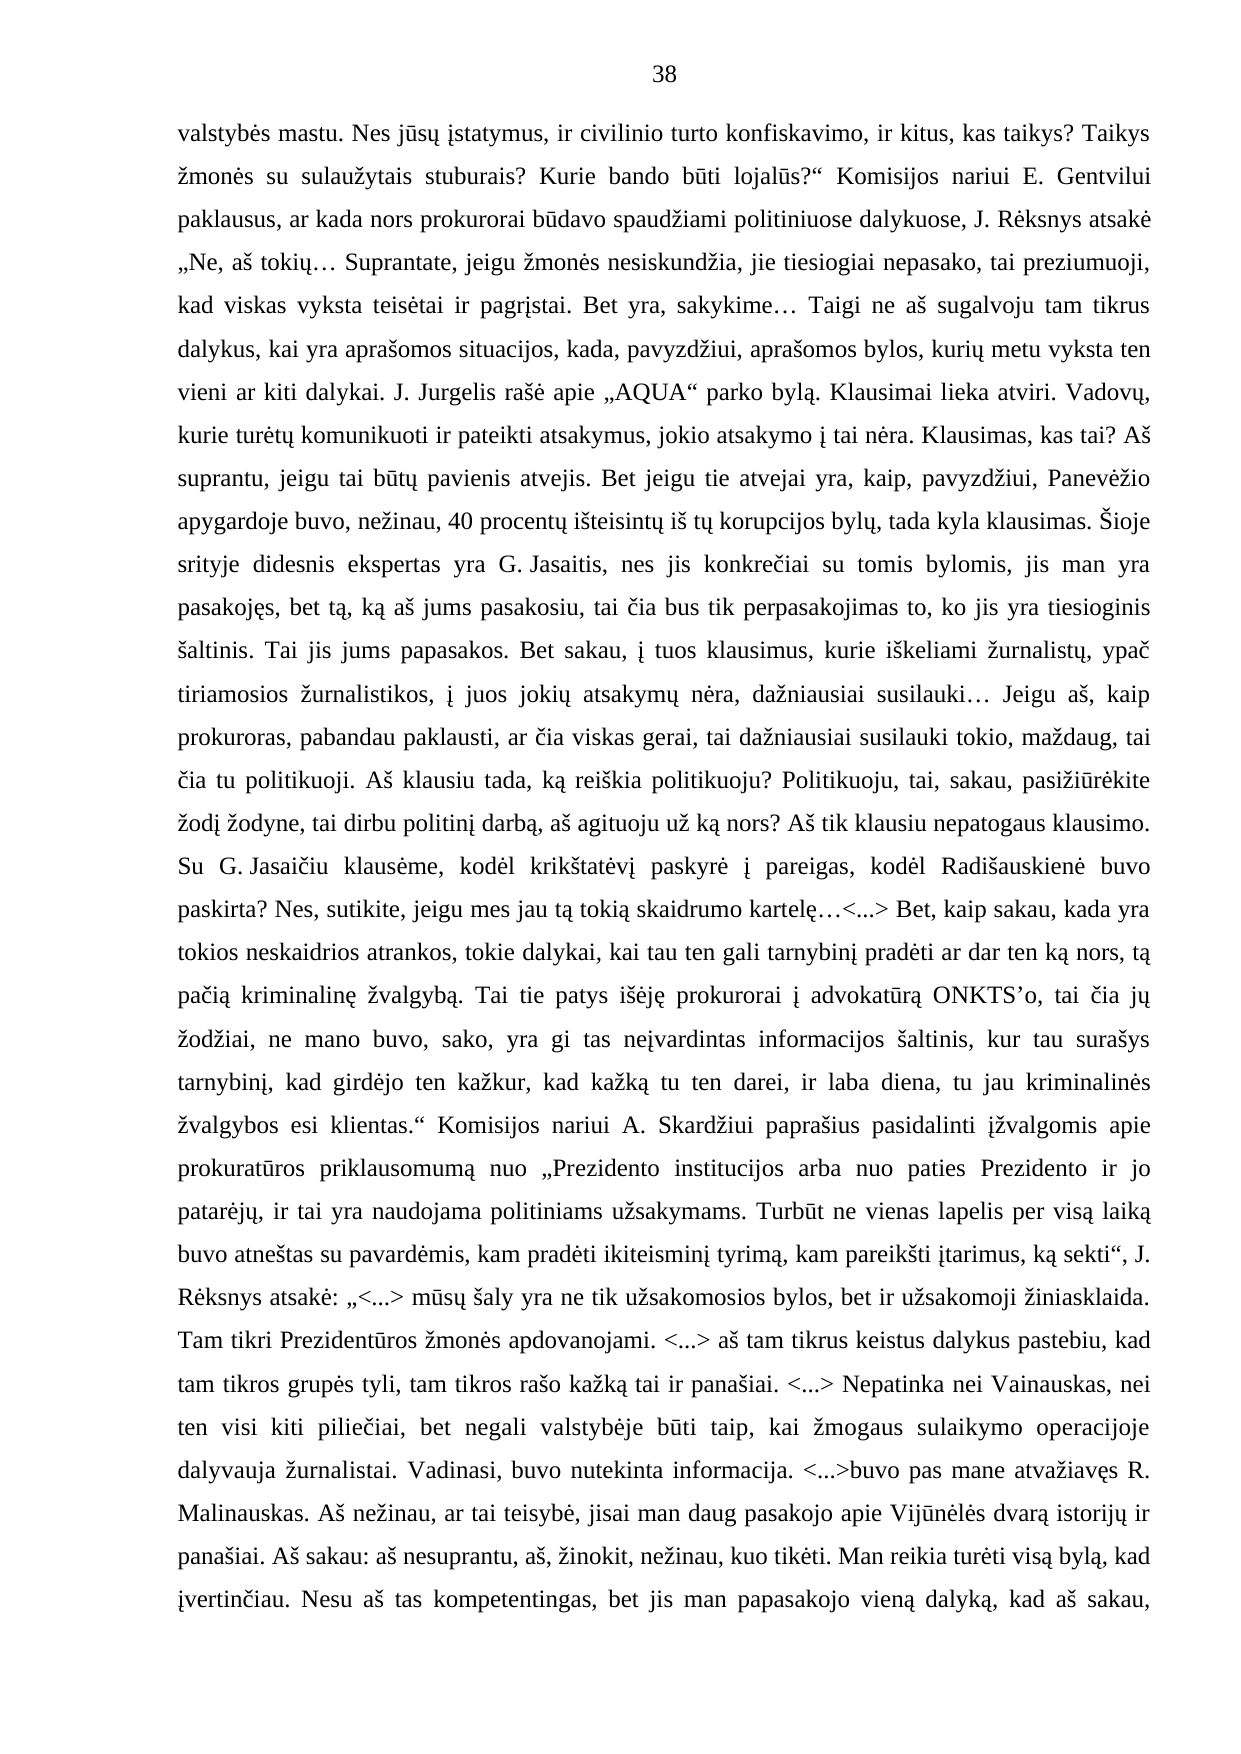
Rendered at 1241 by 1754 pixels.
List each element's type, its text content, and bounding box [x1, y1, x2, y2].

text valstybės mastu. Nes jūsų įstatymus, ir civilinio turto konfiskavimo, ir kitus, kas taikys? Taikys žmonės su sulaužytais stuburais? Kurie bando būti lojalūs?“ Komisijos nariui E. Gentvilui paklausus, ar kada nors prokurorai būdavo spaudžiami politiniuose dalykuose, J. Rėksnys atsakė „Ne, aš tokių… Suprantate, jeigu žmonės nesiskundžia, jie tiesiogiai nepasako, tai preziumuoji, kad viskas vyksta teisėtai ir pagrįstai. Bet yra, sakykime… Taigi ne aš sugalvoju tam tikrus dalykus, kai yra aprašomos situacijos, kada, pavyzdžiui, aprašomos bylos, kurių metu vyksta ten vieni ar kiti dalykai. J. Jurgelis rašė apie „AQUA“ parko bylą. Klausimai lieka atviri. Vadovų, kurie turėtų komunikuoti ir pateikti atsakymus, jokio atsakymo į tai nėra. Klausimas, kas tai? Aš suprantu, jeigu tai būtų pavienis atvejis. Bet jeigu tie atvejai yra, kaip, pavyzdžiui, Panevėžio apygardoje buvo, nežinau, 40 procentų išteisintų iš tų korupcijos bylų, tada kyla klausimas. Šioje srityje didesnis ekspertas yra G. Jasaitis, nes jis konkrečiai su tomis bylomis, jis man yra pasakojęs, bet tą, ką aš jums pasakosiu, tai čia bus tik perpasakojimas to, ko jis yra tiesioginis šaltinis. Tai jis jums papasakos. Bet sakau, į tuos klausimus, kurie iškeliami žurnalistų, ypač tiriamosios žurnalistikos, į juos jokių atsakymų nėra, dažniausiai susilauki… Jeigu aš, kaip prokuroras, pabandau paklausti, ar čia viskas gerai, tai dažniausiai susilauki tokio, maždaug, tai čia tu politikuoji. Aš klausiu tada, ką reiškia politikuoju? Politikuoju, tai, sakau, pasižiūrėkite žodį žodyne, tai dirbu politinį darbą, aš agituoju už ką nors? Aš tik klausiu nepatogaus klausimo. Su G. Jasaičiu klausėme, kodėl krikštatėvį paskyrė į pareigas, kodėl Radišauskienė buvo paskirta? Nes, sutikite, jeigu mes jau tą tokią skaidrumo kartelę…<...> Bet, kaip sakau, kada yra tokios neskaidrios atrankos, tokie dalykai, kai tau ten gali tarnybinį pradėti ar dar ten ką nors, tą pačią kriminalinę žvalgybą. Tai tie patys išėję prokurorai į advokatūrą ONKTSʼo, tai čia jų žodžiai, ne mano buvo, sako, yra gi tas neįvardintas informacijos šaltinis, kur tau surašys tarnybinį, kad girdėjo ten kažkur, kad kažką tu ten darei, ir laba diena, tu jau kriminalinės žvalgybos esi klientas.“ Komisijos nariui A. Skardžiui paprašius pasidalinti įžvalgomis apie prokuratūros priklausomumą nuo „Prezidento institucijos arba nuo paties Prezidento ir jo patarėjų, ir tai yra naudojama politiniams užsakymams. Turbūt ne vienas lapelis per visą laiką buvo atneštas su pavardėmis, kam pradėti ikiteisminį tyrimą, kam pareikšti įtarimus, ką sekti“, J. Rėksnys atsakė: „<...> mūsų šaly yra ne tik užsakomosios bylos, bet ir užsakomoji žiniasklaida. Tam tikri Prezidentūros žmonės apdovanojami. <...> aš tam tikrus keistus dalykus pastebiu, kad tam tikros grupės tyli, tam tikros rašo kažką tai ir panašiai. <...> Nepatinka nei Vainauskas, nei ten visi kiti piliečiai, bet negali valstybėje būti taip, kai žmogaus sulaikymo operacijoje dalyvauja žurnalistai. Vadinasi, buvo nutekinta informacija. <...>buvo pas mane atvažiavęs R. Malinauskas. Aš nežinau, ar tai teisybė, jisai man daug pasakojo apie Vijūnėlės dvarą istorijų ir panašiai. Aš sakau: aš nesuprantu, aš, žinokit, nežinau, kuo tikėti. Man reikia turėti visą bylą, kad įvertinčiau. Nesu aš tas kompetentingas, bet jis man papasakojo vieną dalyką, kad aš sakau, [177, 118, 1152, 1613]
